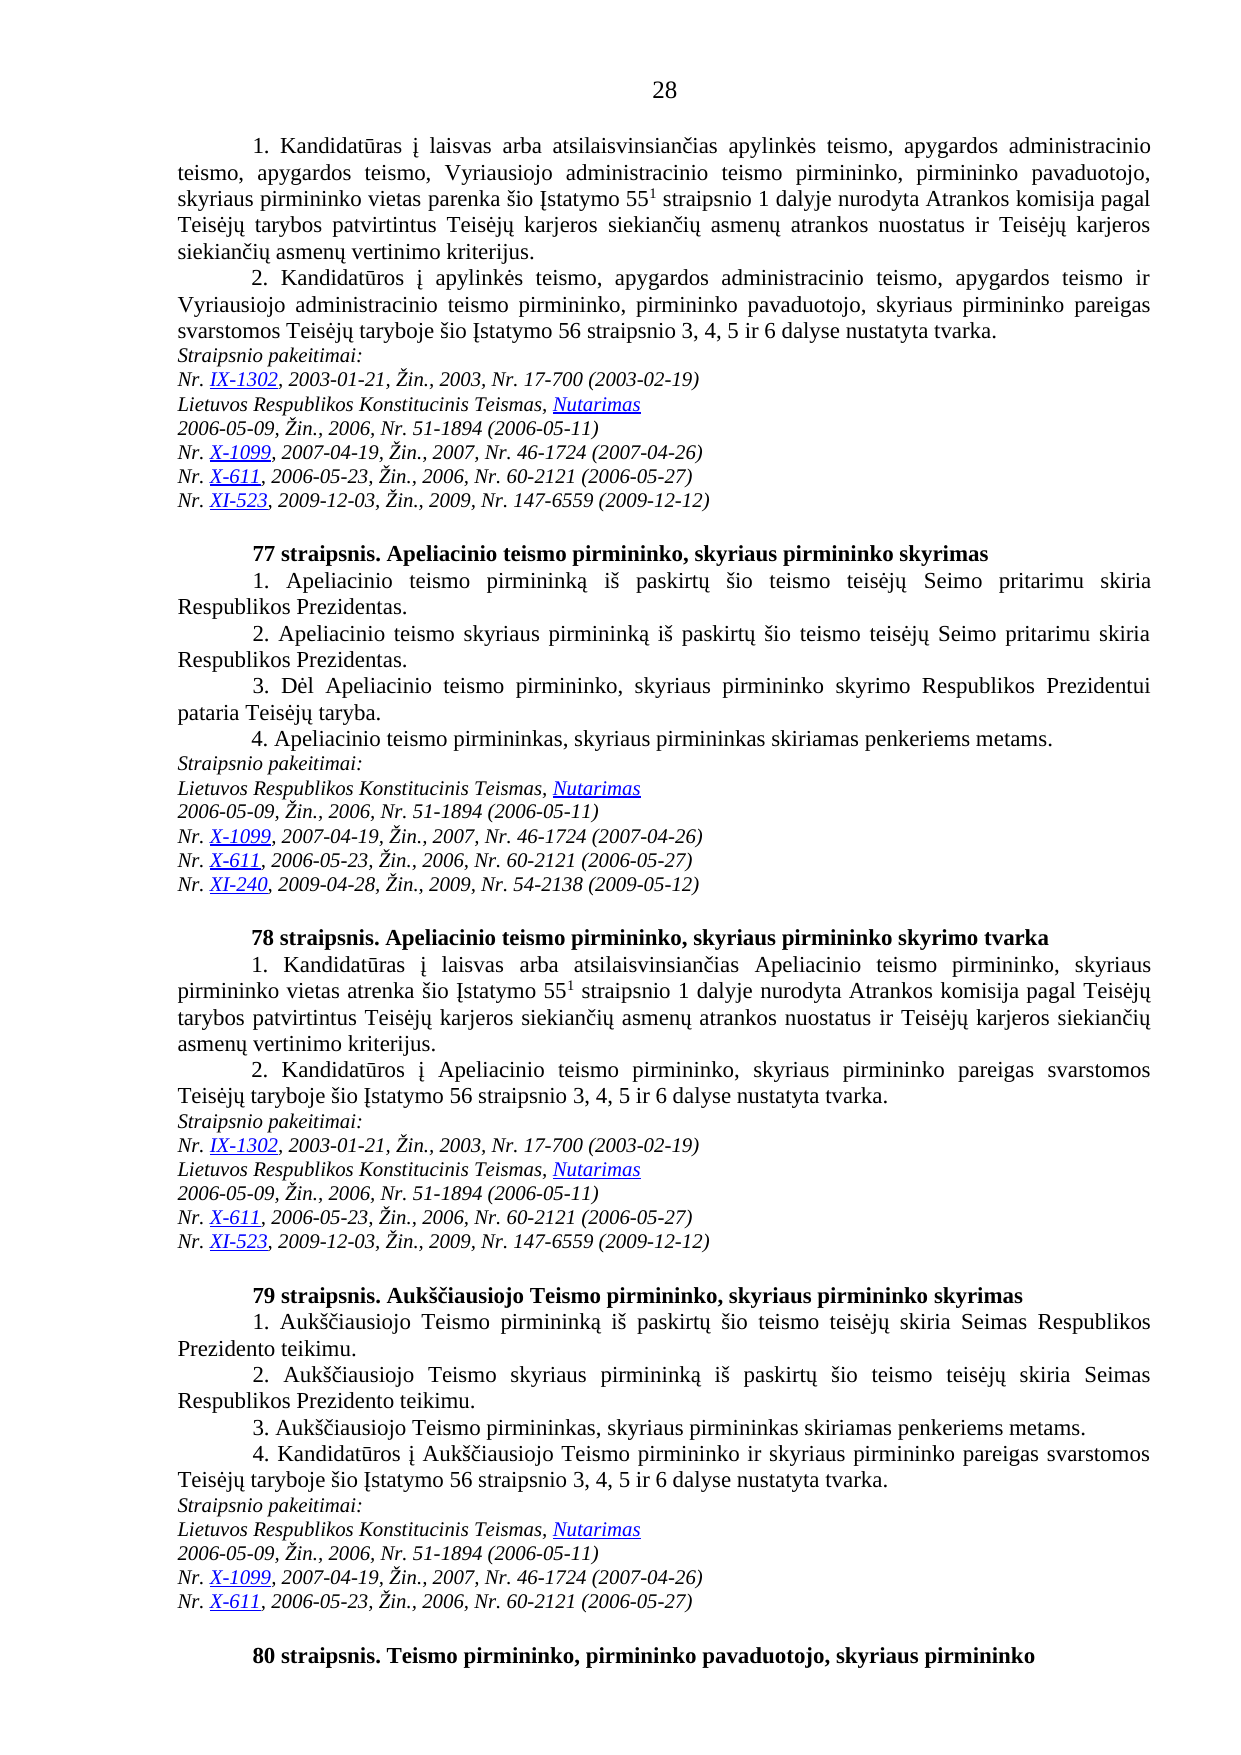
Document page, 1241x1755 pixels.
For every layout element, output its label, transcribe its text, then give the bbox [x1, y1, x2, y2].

text 2. Kandidatūros į Apeliacinio teismo pirmininko, skyriaus pirmininko pareigas svarstomos Teisėjų taryboje šio Įstatymo 56 straipsnio 3, 4, 5 ir 6 dalyse nustatyta tvarka. [177, 1056, 1152, 1109]
text Nr. X-1099, 2007-04-19, Žin., 2007, Nr. 46-1724 (2007-04-26) [177, 1565, 1152, 1589]
text 1. Kandidatūras į laisvas arba atsilaisvinsiančias apylinkės teismo, apygardos administracinio teismo, apygardos teismo, Vyriausiojo administracinio teismo pirmininko, pirmininko pavaduotojo, skyriaus pirmininko vietas parenka šio Įstatymo 551 straipsnio 1 dalyje nurodyta Atrankos komisija pagal Teisėjų tarybos patvirtintus Teisėjų karjeros siekiančių asmenų atrankos nuostatus ir Teisėjų karjeros siekiančių asmenų vertinimo kriterijus. [177, 132, 1152, 264]
text 4. Apeliacinio teismo pirmininkas, skyriaus pirmininkas skiriamas penkeriems metams. [177, 725, 1152, 751]
text Nr. XI-523, 2009-12-03, Žin., 2009, Nr. 147-6559 (2009-12-12) [177, 1229, 1152, 1253]
text 79 straipsnis. Aukščiausiojo Teismo pirmininko, skyriaus pirmininko skyrimas [252, 1282, 1152, 1308]
text Nr. X-611, 2006-05-23, Žin., 2006, Nr. 60-2121 (2006-05-27) [177, 464, 1152, 488]
text Straipsnio pakeitimai: [177, 343, 1152, 367]
text Lietuvos Respublikos Konstitucinis Teismas, Nutarimas [177, 391, 1152, 416]
text Lietuvos Respublikos Konstitucinis Teismas, Nutarimas [177, 1157, 1152, 1181]
text Nr. X-611, 2006-05-23, Žin., 2006, Nr. 60-2121 (2006-05-27) [177, 1205, 1152, 1229]
text 4. Kandidatūros į Aukščiausiojo Teismo pirmininko ir skyriaus pirmininko pareigas svarstomos Teisėjų taryboje šio Įstatymo 56 straipsnio 3, 4, 5 ir 6 dalyse nustatyta tvarka. [177, 1440, 1152, 1493]
text 78 straipsnis. Apeliacinio teismo pirmininko, skyriaus pirmininko skyrimo tvarka [177, 924, 1152, 951]
text 1. Apeliacinio teismo pirmininką iš paskirtų šio teismo teisėjų Seimo pritarimu skiria Respublikos Prezidentas. [177, 567, 1152, 619]
text Nr. X-1099, 2007-04-19, Žin., 2007, Nr. 46-1724 (2007-04-26) [177, 823, 1152, 848]
text Straipsnio pakeitimai: [177, 751, 1152, 775]
text 1. Aukščiausiojo Teismo pirmininką iš paskirtų šio teismo teisėjų skiria Seimas Respublikos Prezidento teikimu. [177, 1308, 1152, 1361]
text 2006-05-09, Žin., 2006, Nr. 51-1894 (2006-05-11) [177, 1541, 1152, 1565]
text 2. Aukščiausiojo Teismo skyriaus pirmininką iš paskirtų šio teismo teisėjų skiria Seimas Respublikos Prezidento teikimu. [177, 1361, 1152, 1414]
text Lietuvos Respublikos Konstitucinis Teismas, Nutarimas [177, 1517, 1152, 1541]
text 2006-05-09, Žin., 2006, Nr. 51-1894 (2006-05-11) [177, 416, 1152, 439]
text 77 straipsnis. Apeliacinio teismo pirmininko, skyriaus pirmininko skyrimas [177, 541, 1152, 567]
text 80 straipsnis. Teismo pirmininko, pirmininko pavaduotojo, skyriaus pirmininko [252, 1642, 1152, 1668]
text 2. Kandidatūros į apylinkės teismo, apygardos administracinio teismo, apygardos teismo ir Vyriausiojo administracinio teismo pirmininko, pirmininko pavaduotojo, skyriaus pirmininko pareigas svarstomos Teisėjų taryboje šio Įstatymo 56 straipsnio 3, 4, 5 ir 6 dalyse nustatyta tvarka. [177, 264, 1152, 343]
text Nr. X-611, 2006-05-23, Žin., 2006, Nr. 60-2121 (2006-05-27) [177, 1589, 1152, 1613]
text Nr. X-1099, 2007-04-19, Žin., 2007, Nr. 46-1724 (2007-04-26) [177, 439, 1152, 464]
text 1. Kandidatūras į laisvas arba atsilaisvinsiančias Apeliacinio teismo pirmininko, skyriaus pirmininko vietas atrenka šio Įstatymo 551 straipsnio 1 dalyje nurodyta Atrankos komisija pagal Teisėjų tarybos patvirtintus Teisėjų karjeros siekiančių asmenų atrankos nuostatus ir Teisėjų karjeros siekiančių asmenų vertinimo kriterijus. [177, 951, 1152, 1056]
text Nr. IX-1302, 2003-01-21, Žin., 2003, Nr. 17-700 (2003-02-19) [177, 1133, 1152, 1157]
text Nr. XI-523, 2009-12-03, Žin., 2009, Nr. 147-6559 (2009-12-12) [177, 488, 1152, 512]
text Nr. IX-1302, 2003-01-21, Žin., 2003, Nr. 17-700 (2003-02-19) [177, 367, 1152, 391]
text 3. Aukščiausiojo Teismo pirmininkas, skyriaus pirmininkas skiriamas penkeriems metams. [177, 1414, 1152, 1440]
text 3. Dėl Apeliacinio teismo pirmininko, skyriaus pirmininko skyrimo Respublikos Prezidentui pataria Teisėjų taryba. [177, 672, 1152, 725]
text Lietuvos Respublikos Konstitucinis Teismas, Nutarimas [177, 775, 1152, 799]
text 2. Apeliacinio teismo skyriaus pirmininką iš paskirtų šio teismo teisėjų Seimo pritarimu skiria Respublikos Prezidentas. [177, 619, 1152, 672]
text 2006-05-09, Žin., 2006, Nr. 51-1894 (2006-05-11) [177, 1181, 1152, 1205]
text Straipsnio pakeitimai: [177, 1109, 1152, 1133]
text Nr. X-611, 2006-05-23, Žin., 2006, Nr. 60-2121 (2006-05-27) [177, 848, 1152, 872]
text Straipsnio pakeitimai: [177, 1493, 1152, 1517]
text Nr. XI-240, 2009-04-28, Žin., 2009, Nr. 54-2138 (2009-05-12) [177, 872, 1152, 896]
text 2006-05-09, Žin., 2006, Nr. 51-1894 (2006-05-11) [177, 799, 1152, 823]
